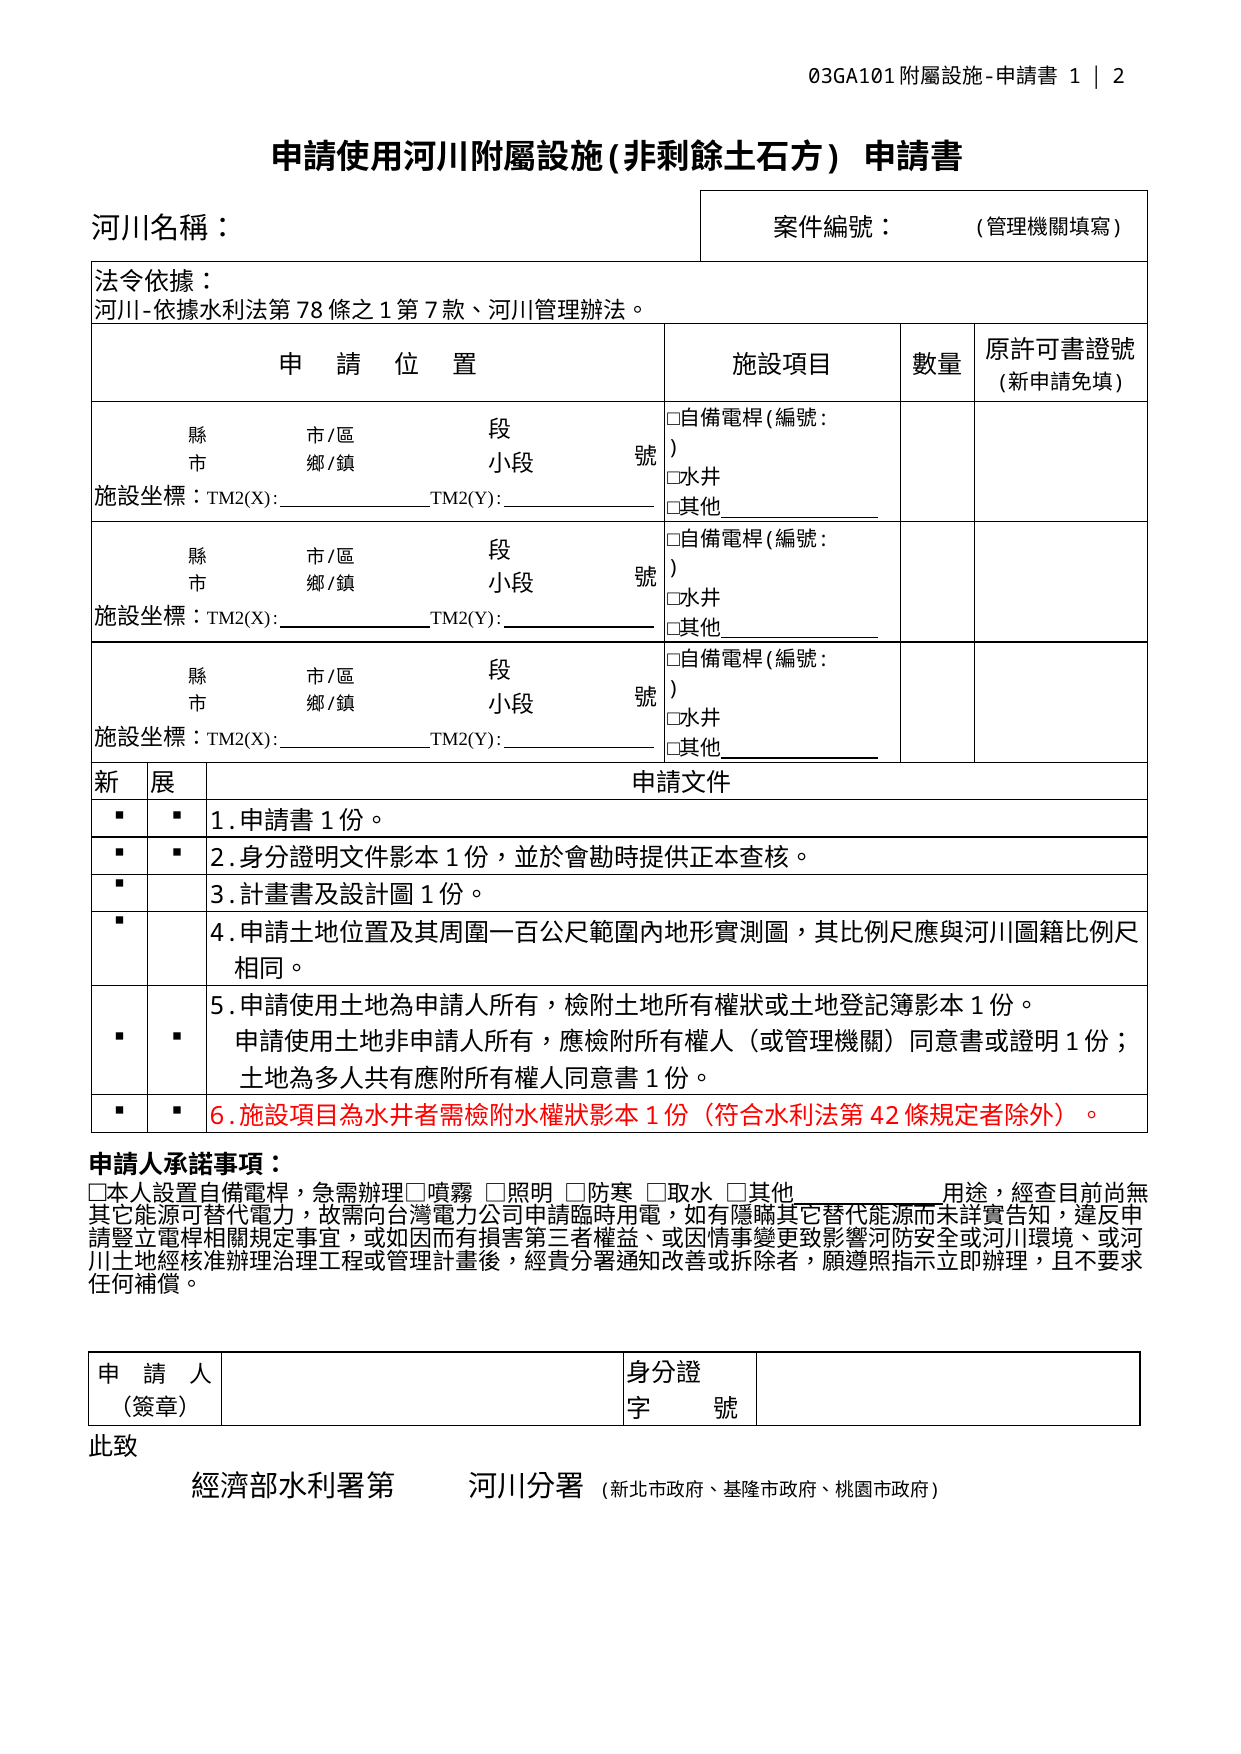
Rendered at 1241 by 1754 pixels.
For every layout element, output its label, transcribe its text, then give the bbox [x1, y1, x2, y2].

table_cell □自備電桿(編號: ) □水井 □其他 [665, 402, 900, 521]
table_cell 3.計畫書及設計圖1份。 [207, 875, 1147, 911]
table_header 申請使用河川附屬設施(非剩餘土石方) 申請書 [89, 118, 1144, 189]
text 申請人承諾事項： [89, 1156, 1152, 1178]
table_cell 5.申請使用土地為申請人所有，檢附土地所有權狀或土地登記簿影本1份。 申請使用土地非申請人所有，應檢附所有權人（或管理機關）同意書或證明1份；土地為多人共有應附所有權人同意書1份。 [207, 986, 1147, 1094]
table_cell 申請文件 [207, 763, 1147, 799]
table_cell  [92, 1095, 147, 1132]
table_cell [395, 190, 700, 261]
table_cell [901, 402, 974, 521]
table_cell 縣市 市/區鄉/鎮 段 小段 號 施設坐標：TM2(X): TM2(Y): [92, 522, 664, 641]
table_cell  [92, 986, 147, 1094]
table_cell  [148, 838, 206, 874]
table_cell  [92, 912, 147, 984]
table_cell [901, 643, 974, 762]
table_cell 數量 [901, 324, 974, 401]
table_cell [975, 522, 1147, 641]
table_cell 新 [92, 763, 147, 799]
table_cell 原許可書證號 (新申請免填) [975, 324, 1147, 401]
table_cell [901, 522, 974, 641]
table_cell 申請位置 [92, 324, 664, 401]
table_header 身分證 字 號 [624, 1353, 756, 1425]
table_cell 6.施設項目為水井者需檢附水權狀影本1份（符合水利法第42條規定者除外）。 [207, 1095, 1147, 1132]
table_cell [148, 912, 206, 984]
table_cell 2.身分證明文件影本1份，並於會勘時提供正本查核。 [207, 838, 1147, 874]
table_cell  [92, 800, 147, 836]
table_cell  [148, 800, 206, 836]
table_header [757, 1353, 1139, 1425]
text 經濟部水利署第 河川分署 (新北市政府、基隆市政府、桃園市政府) [89, 1462, 1152, 1504]
table_cell 展 [148, 763, 206, 799]
table_cell 縣市 市/區鄉/鎮 段 小段 號 施設坐標：TM2(X): TM2(Y): [92, 402, 664, 521]
table_cell □自備電桿(編號: ) □水井 □其他 [665, 643, 900, 762]
table_header [222, 1353, 623, 1425]
text 此致 [89, 1426, 1152, 1462]
table_header 申 請 人 （簽章） [89, 1353, 221, 1425]
table_cell 施設項目 [665, 324, 900, 401]
table_cell 案件編號： [701, 191, 930, 261]
table_cell 4.申請土地位置及其周圍一百公尺範圍內地形實測圖，其比例尺應與河川圖籍比例尺相同。 [207, 912, 1147, 984]
table_cell [148, 875, 206, 911]
table_cell  [92, 838, 147, 874]
text □本人設置自備電桿，急需辦理□噴霧 □照明 □防寒 □取水 □其他 用途，經查目前尚無其它能源可替代電力，故需向台灣電力公司申請臨時用電，如有隱瞞其它替代能源而未詳實告知，違反申請豎立電桿相關規定事宜，或如因而有損害第三者權益、或因情事變更致影響河防安全或河川環境、或河川土地經核准辦理治理工程或管理計畫後，經貴分署通知改善或拆除者，願遵照指示立即辦理，且不要求任何補償。 [89, 1183, 1152, 1297]
table_cell  [92, 875, 147, 911]
table_cell 縣市 市/區鄉/鎮 段 小段 號 施設坐標：TM2(X): TM2(Y): [92, 643, 664, 762]
table_cell □自備電桿(編號: ) □水井 □其他 [665, 522, 900, 641]
table_cell 法令依據： 河川-依據水利法第78條之1第7款、河川管理辦法。 [92, 262, 1147, 323]
table_cell (管理機關填寫) [930, 191, 1147, 261]
table_cell [975, 643, 1147, 762]
table_cell 1.申請書1份。 [207, 800, 1147, 836]
table_cell [975, 402, 1147, 521]
table_cell  [148, 1095, 206, 1132]
table_cell  [148, 986, 206, 1094]
table_cell 河川名稱： [89, 190, 394, 261]
